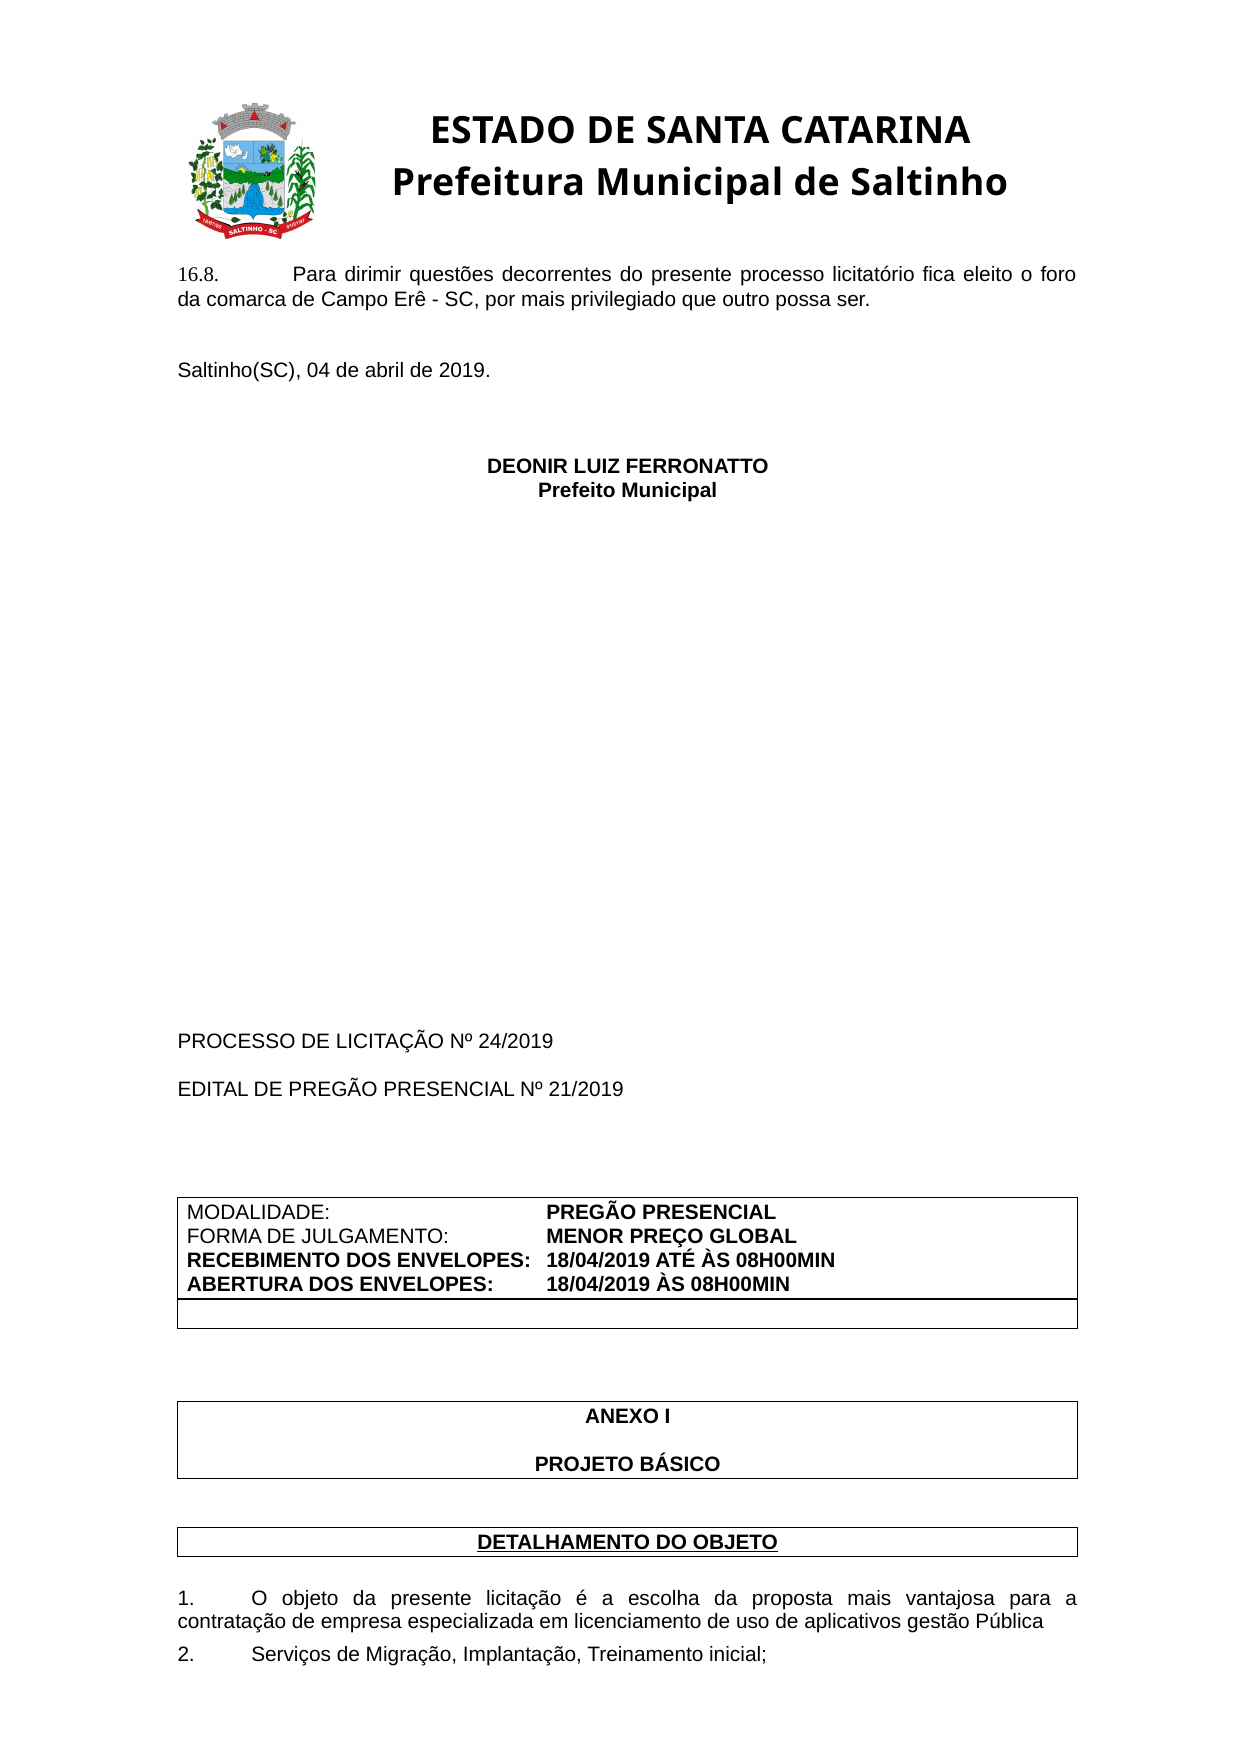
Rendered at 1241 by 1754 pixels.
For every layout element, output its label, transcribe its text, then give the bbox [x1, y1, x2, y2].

text DETALHAMENTO DO OBJETO [178, 1528, 1077, 1556]
text PROCESSO DE LICITAÇÃO Nº 24/2019 [177, 1029, 1078, 1053]
text PROJETO BÁSICO [178, 1449, 1077, 1478]
text FORMA DE JULGAMENTO: MENOR PREÇO GLOBAL [178, 1221, 1077, 1245]
list O objeto da presente licitação é a escolha da proposta mais vantajosa para a contratação de empresa especializada em licenciamento de uso de aplicativos gestão Pública [177, 1585, 1078, 1633]
text Saltinho(SC), 04 de abril de 2019. [177, 358, 1078, 382]
text ANEXO I [178, 1402, 1077, 1428]
text EDITAL DE PREGÃO PRESENCIAL Nº 21/2019 [177, 1077, 1078, 1101]
text RECEBIMENTO DOS ENVELOPES: 18/04/2019 ATÉ ÀS 08H00MIN [178, 1245, 1077, 1269]
text ABERTURA DOS ENVELOPES: 18/04/2019 ÀS 08H00MIN [178, 1269, 1077, 1298]
text Prefeito Municipal [177, 478, 1078, 502]
list Serviços de Migração, Implantação, Treinamento inicial; [177, 1642, 1078, 1666]
text MODALIDADE: PREGÃO PRESENCIAL [178, 1198, 1077, 1221]
text DEONIR LUIZ FERRONATTO [177, 454, 1078, 478]
list Para dirimir questões decorrentes do presente processo licitatório fica eleito o foro da comarca de Campo Erê - SC, por mais privilegiado que outro possa ser. [177, 262, 1078, 310]
